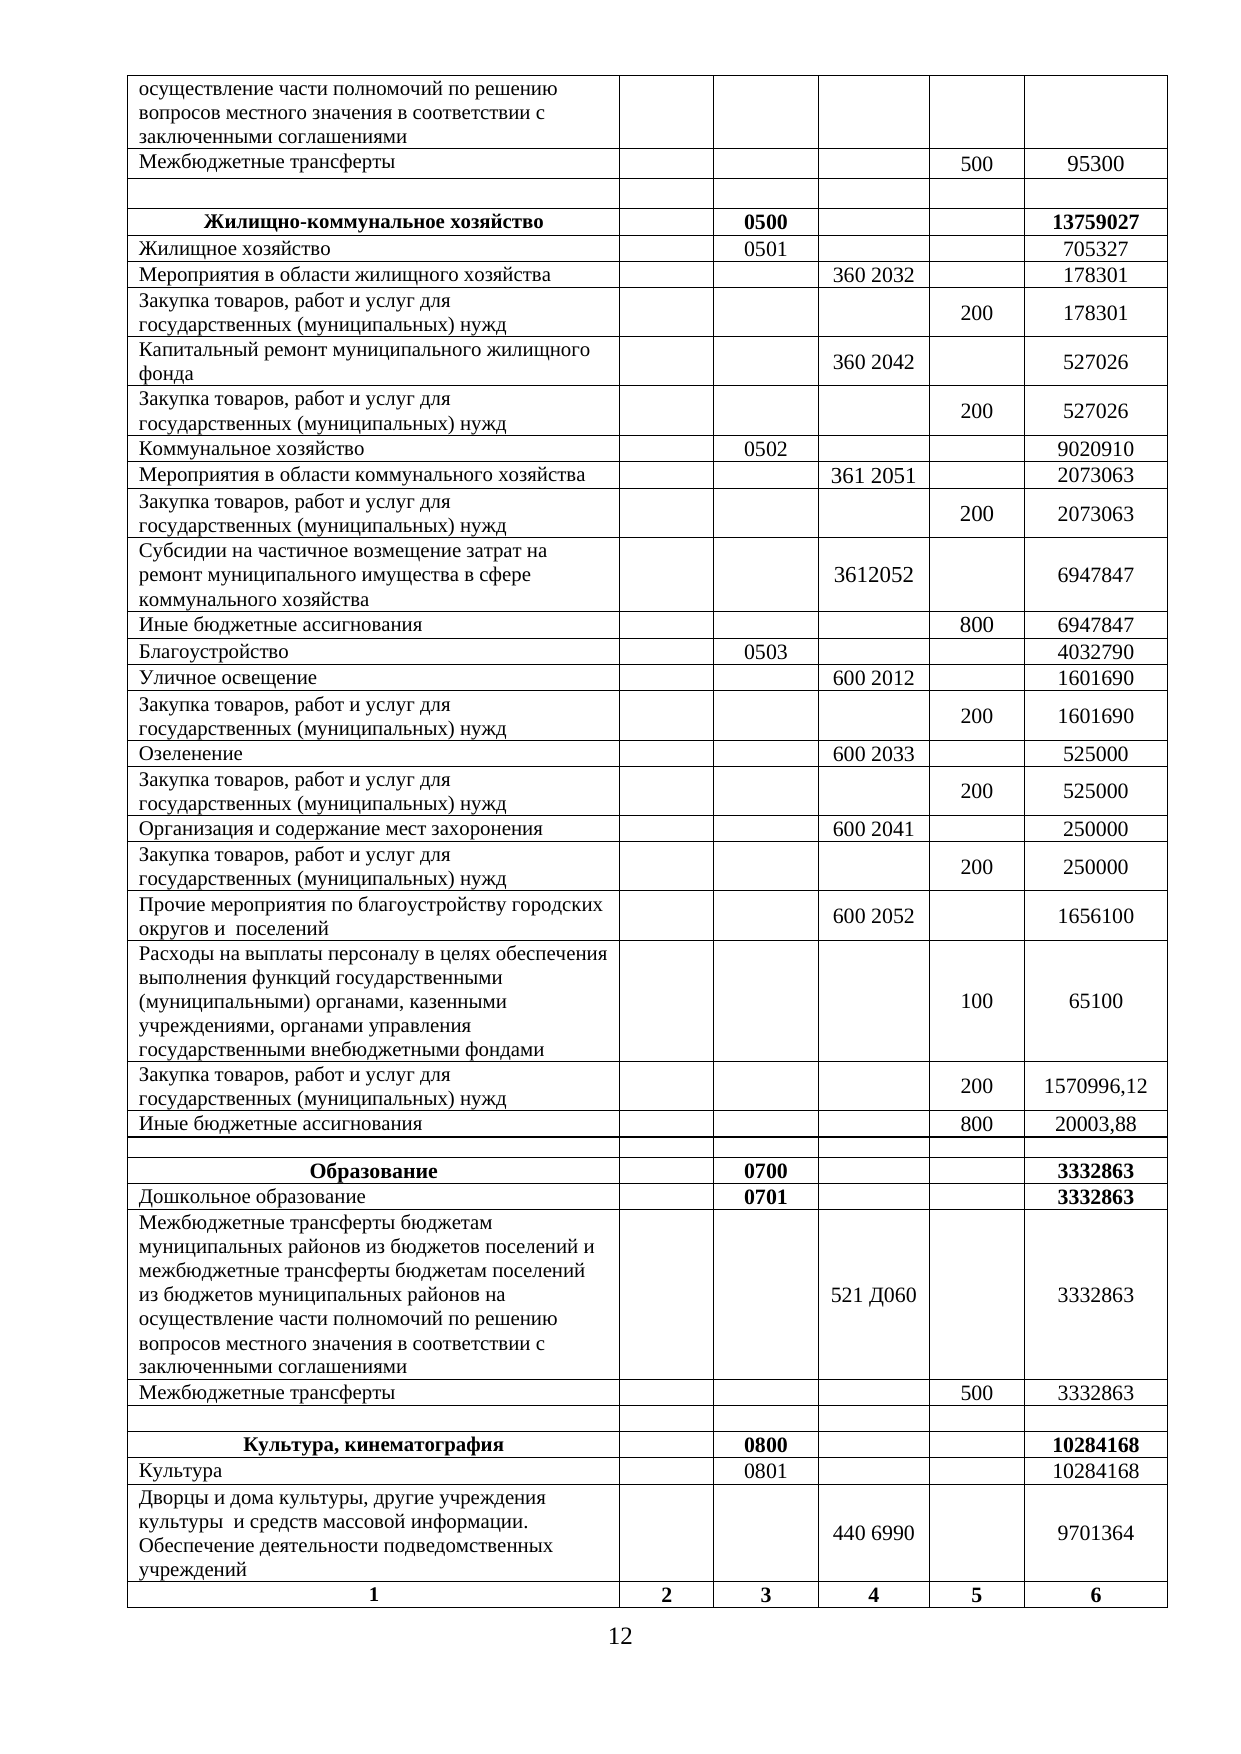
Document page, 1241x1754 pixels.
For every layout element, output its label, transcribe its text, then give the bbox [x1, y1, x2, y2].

table_cell [930, 236, 1024, 261]
table_cell 0500 [714, 209, 818, 234]
table_cell 0800 [714, 1432, 818, 1457]
table_cell осуществление части полномочий по решению вопросов местного значения в соответствии с заключенными соглашениями [128, 76, 619, 148]
table_cell [930, 76, 1024, 148]
table_cell [128, 179, 619, 208]
table_cell Образование [128, 1158, 619, 1183]
table_cell 95300 [1025, 149, 1167, 178]
table_cell [620, 1111, 713, 1136]
table_cell 20003,88 [1025, 1111, 1167, 1136]
table_cell 0501 [714, 236, 818, 261]
table_cell 705327 [1025, 236, 1167, 261]
table_cell 200 [930, 691, 1024, 739]
table_cell Закупка товаров, работ и услуг для государственных (муниципальных) нужд [128, 691, 619, 739]
table_cell [128, 1406, 619, 1431]
table_cell [930, 891, 1024, 939]
table_cell [930, 665, 1024, 690]
table_cell 5 [930, 1582, 1024, 1607]
table_cell [620, 665, 713, 690]
table_cell Иные бюджетные ассигнования [128, 1111, 619, 1136]
table_cell [819, 691, 929, 739]
table_cell 1570996,12 [1025, 1062, 1167, 1110]
table_cell 500 [930, 149, 1024, 178]
table_cell 3332863 [1025, 1210, 1167, 1378]
table_cell [930, 1458, 1024, 1483]
table_cell [819, 612, 929, 638]
table_cell [620, 489, 713, 537]
table_cell [930, 538, 1024, 611]
table_cell [128, 1138, 619, 1157]
table_cell 6947847 [1025, 612, 1167, 638]
table_cell [819, 76, 929, 148]
table_cell Культура, кинематография [128, 1432, 619, 1457]
table_cell 527026 [1025, 337, 1167, 385]
table_cell [714, 891, 818, 939]
table_cell [930, 816, 1024, 841]
table_cell [714, 1062, 818, 1110]
table_cell 1601690 [1025, 665, 1167, 690]
table_cell [819, 236, 929, 261]
table_cell [714, 386, 818, 434]
table_cell [819, 1062, 929, 1110]
table_cell Капитальный ремонт муниципального жилищного фонда [128, 337, 619, 385]
table_cell Жилищное хозяйство [128, 236, 619, 261]
table_cell [714, 816, 818, 841]
table_cell [819, 1138, 929, 1157]
table_cell [930, 209, 1024, 234]
table_cell [930, 436, 1024, 461]
table_cell Коммунальное хозяйство [128, 436, 619, 461]
table_cell [620, 462, 713, 488]
table_cell 3332863 [1025, 1380, 1167, 1405]
table_cell [620, 337, 713, 385]
table_cell 1656100 [1025, 891, 1167, 939]
table_cell [930, 179, 1024, 208]
table_cell 9701364 [1025, 1485, 1167, 1581]
table_cell [714, 489, 818, 537]
table_cell 3 [714, 1582, 818, 1607]
table_cell [930, 462, 1024, 488]
table_cell [714, 337, 818, 385]
table_cell 250000 [1025, 816, 1167, 841]
table_cell [819, 209, 929, 234]
table_cell [819, 842, 929, 890]
table_cell [714, 1380, 818, 1405]
table_cell 600 2033 [819, 741, 929, 766]
table_cell [620, 816, 713, 841]
table_cell [714, 149, 818, 178]
table_cell Жилищно-коммунальное хозяйство [128, 209, 619, 234]
table_cell [819, 436, 929, 461]
table_cell Иные бюджетные ассигнования [128, 612, 619, 638]
table_cell [930, 1485, 1024, 1581]
table_cell Мероприятия в области жилищного хозяйства [128, 262, 619, 287]
table_cell [620, 179, 713, 208]
table_cell Организация и содержание мест захоронения [128, 816, 619, 841]
table_cell [819, 386, 929, 434]
table_cell 10284168 [1025, 1432, 1167, 1457]
table_cell [714, 612, 818, 638]
table_cell Закупка товаров, работ и услуг для государственных (муниципальных) нужд [128, 1062, 619, 1110]
table_cell [620, 288, 713, 336]
table_cell 3612052 [819, 538, 929, 611]
table_cell Культура [128, 1458, 619, 1483]
table_cell 525000 [1025, 767, 1167, 815]
table_cell [930, 262, 1024, 287]
table_cell [819, 1111, 929, 1136]
table_cell [620, 1138, 713, 1157]
table_cell [620, 262, 713, 287]
table_cell Закупка товаров, работ и услуг для государственных (муниципальных) нужд [128, 842, 619, 890]
table_cell [620, 767, 713, 815]
table_cell [714, 1485, 818, 1581]
table_cell [714, 1406, 818, 1431]
table_cell 200 [930, 842, 1024, 890]
table_cell 4032790 [1025, 639, 1167, 664]
table_cell [620, 639, 713, 664]
table_cell 3332863 [1025, 1158, 1167, 1183]
table_cell [620, 1158, 713, 1183]
table_cell [620, 1485, 713, 1581]
table_cell 6 [1025, 1582, 1167, 1607]
table_cell [620, 1458, 713, 1483]
table_cell [930, 1432, 1024, 1457]
table_cell Межбюджетные трансферты [128, 149, 619, 178]
table_cell 0502 [714, 436, 818, 461]
table_cell [930, 1406, 1024, 1431]
table_cell [819, 1380, 929, 1405]
table_cell [620, 842, 713, 890]
table_cell [714, 462, 818, 488]
table_cell 200 [930, 386, 1024, 434]
table_cell [819, 149, 929, 178]
table_cell [930, 1138, 1024, 1157]
table_cell [620, 1184, 713, 1209]
table_cell [819, 1158, 929, 1183]
table_cell [620, 386, 713, 434]
table_cell [930, 337, 1024, 385]
table_cell Закупка товаров, работ и услуг для государственных (муниципальных) нужд [128, 386, 619, 434]
table_cell [819, 489, 929, 537]
table_cell [819, 1184, 929, 1209]
table_cell 178301 [1025, 262, 1167, 287]
table_cell 1 [128, 1582, 619, 1607]
table_cell 360 2032 [819, 262, 929, 287]
table_cell 100 [930, 941, 1024, 1061]
table_cell 6947847 [1025, 538, 1167, 611]
table_cell 600 2041 [819, 816, 929, 841]
table_cell 250000 [1025, 842, 1167, 890]
table_cell [620, 236, 713, 261]
table_cell Межбюджетные трансферты [128, 1380, 619, 1405]
table_cell 527026 [1025, 386, 1167, 434]
table_cell [620, 612, 713, 638]
table_cell Благоустройство [128, 639, 619, 664]
table_cell [620, 1062, 713, 1110]
table_cell 521 Д060 [819, 1210, 929, 1378]
table_cell [620, 1406, 713, 1431]
table_cell Прочие мероприятия по благоустройству городских округов и поселений [128, 891, 619, 939]
table_cell Уличное освещение [128, 665, 619, 690]
table_cell Озеленение [128, 741, 619, 766]
table_cell 800 [930, 1111, 1024, 1136]
table_cell [620, 691, 713, 739]
table_cell [620, 1432, 713, 1457]
table_cell 600 2012 [819, 665, 929, 690]
table_cell [1025, 1406, 1167, 1431]
table_cell [714, 1111, 818, 1136]
table_cell [930, 1210, 1024, 1378]
table_cell [1025, 1138, 1167, 1157]
table_cell Межбюджетные трансферты бюджетам муниципальных районов из бюджетов поселений и межбюджетные трансферты бюджетам поселений из бюджетов муниципальных районов на осуществление части полномочий по решению вопросов местного значения в соответствии с заключенными соглашениями [128, 1210, 619, 1378]
table_cell 65100 [1025, 941, 1167, 1061]
table_cell [930, 741, 1024, 766]
table_cell [819, 1406, 929, 1431]
table_cell [714, 179, 818, 208]
table_cell [714, 842, 818, 890]
table_cell 2 [620, 1582, 713, 1607]
table_cell [714, 538, 818, 611]
table_cell 600 2052 [819, 891, 929, 939]
table_cell 361 2051 [819, 462, 929, 488]
table_cell Закупка товаров, работ и услуг для государственных (муниципальных) нужд [128, 489, 619, 537]
table_cell [714, 288, 818, 336]
table_cell 800 [930, 612, 1024, 638]
table_cell [620, 149, 713, 178]
table_cell [819, 179, 929, 208]
table_cell 200 [930, 489, 1024, 537]
table_cell [620, 941, 713, 1061]
table_cell [620, 76, 713, 148]
table_cell 1601690 [1025, 691, 1167, 739]
table_cell [620, 891, 713, 939]
table_cell 0700 [714, 1158, 818, 1183]
table_cell [819, 639, 929, 664]
table_cell 0503 [714, 639, 818, 664]
table_cell 3332863 [1025, 1184, 1167, 1209]
table_cell [714, 262, 818, 287]
table_cell 2073063 [1025, 489, 1167, 537]
table_cell 13759027 [1025, 209, 1167, 234]
table_cell [1025, 179, 1167, 208]
table_cell [930, 639, 1024, 664]
table_cell 178301 [1025, 288, 1167, 336]
table_cell [714, 941, 818, 1061]
table_cell Дошкольное образование [128, 1184, 619, 1209]
table_cell 4 [819, 1582, 929, 1607]
table_cell [620, 209, 713, 234]
table_cell 200 [930, 767, 1024, 815]
table_cell [714, 767, 818, 815]
table_cell [714, 1138, 818, 1157]
table_cell [819, 941, 929, 1061]
table_cell [714, 665, 818, 690]
table_cell [819, 1458, 929, 1483]
table_cell [819, 767, 929, 815]
table_cell [819, 1432, 929, 1457]
table_cell [714, 691, 818, 739]
table_cell 440 6990 [819, 1485, 929, 1581]
table_cell [1025, 76, 1167, 148]
table_cell [620, 436, 713, 461]
table_cell 10284168 [1025, 1458, 1167, 1483]
table_cell [620, 1380, 713, 1405]
table_cell 0801 [714, 1458, 818, 1483]
table_cell 360 2042 [819, 337, 929, 385]
table_cell [714, 1210, 818, 1378]
table_cell 2073063 [1025, 462, 1167, 488]
table_cell [620, 538, 713, 611]
table_cell [930, 1158, 1024, 1183]
table_cell 0701 [714, 1184, 818, 1209]
table_cell Закупка товаров, работ и услуг для государственных (муниципальных) нужд [128, 288, 619, 336]
table_cell [620, 741, 713, 766]
table_cell [620, 1210, 713, 1378]
table_cell 200 [930, 1062, 1024, 1110]
table_cell 9020910 [1025, 436, 1167, 461]
table_cell Субсидии на частичное возмещение затрат на ремонт муниципального имущества в сфере коммунального хозяйства [128, 538, 619, 611]
table_cell Дворцы и дома культуры, другие учреждения культуры и средств массовой информации. Обеспечение деятельности подведомственных учреждений [128, 1485, 619, 1581]
table_cell Закупка товаров, работ и услуг для государственных (муниципальных) нужд [128, 767, 619, 815]
table_cell [930, 1184, 1024, 1209]
table_cell [714, 76, 818, 148]
table_cell [819, 288, 929, 336]
table_cell Мероприятия в области коммунального хозяйства [128, 462, 619, 488]
table_cell 525000 [1025, 741, 1167, 766]
table_cell [714, 741, 818, 766]
table_cell Расходы на выплаты персоналу в целях обеспечения выполнения функций государственными (муниципальными) органами, казенными учреждениями, органами управления государственными внебюджетными фондами [128, 941, 619, 1061]
table_cell 200 [930, 288, 1024, 336]
table_cell 500 [930, 1380, 1024, 1405]
